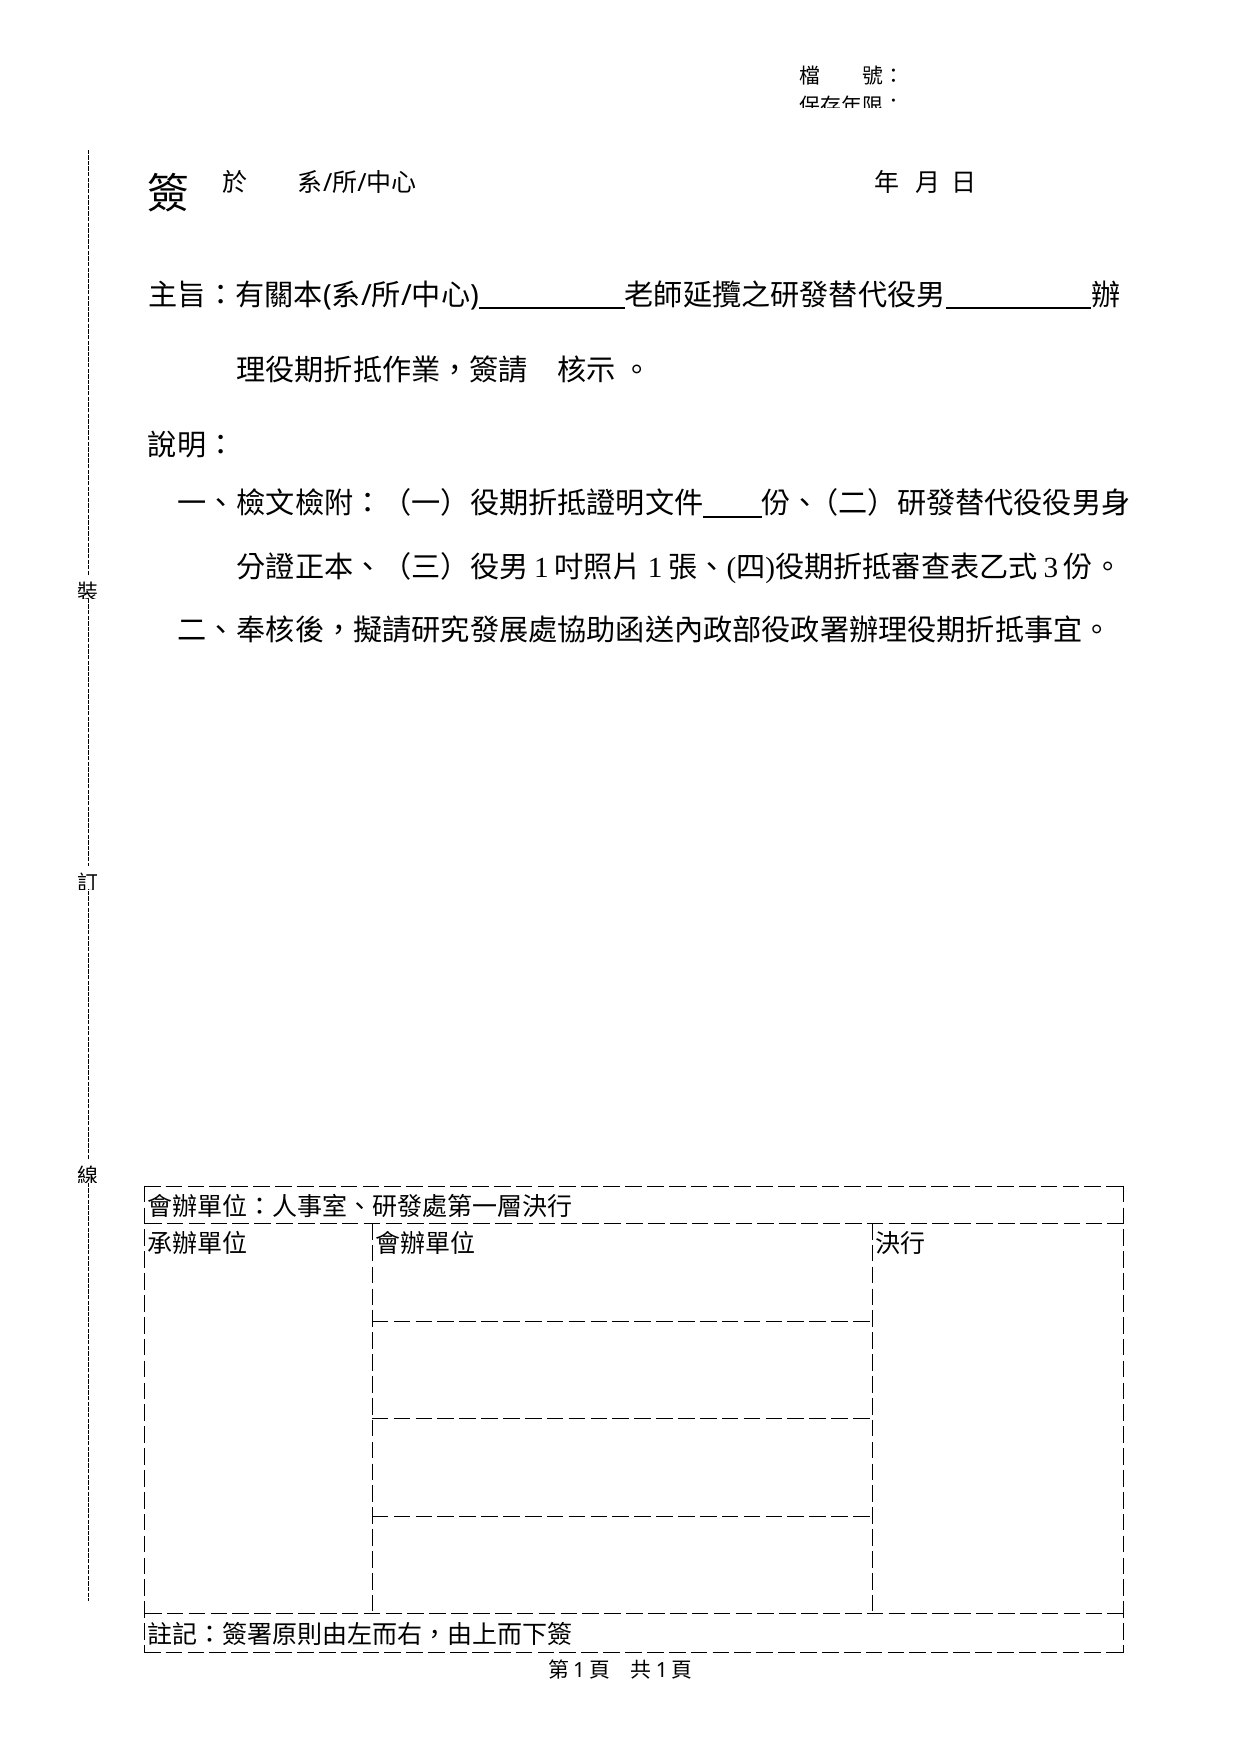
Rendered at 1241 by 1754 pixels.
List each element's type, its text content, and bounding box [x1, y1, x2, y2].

list 奉核後，擬請研究發展處協助函送內政部役政署辦理役期折抵事宜。 [177, 607, 1130, 649]
text [784, 52, 1075, 116]
list 檢文檢附：（一）役期折抵證明文件 份、（二）研發替代役役男身分證正本、（三）役男1吋照片1張、(四)役期折抵審查表乙式3份。 [177, 480, 1130, 586]
text 年 月 日 [849, 162, 1094, 198]
text 說明： [148, 405, 1130, 480]
text 簽 [148, 154, 1109, 221]
text 於 系/所/中心 [222, 162, 529, 198]
text 檔 號： 保存年限： [799, 59, 1060, 108]
text 主旨：有關本(系/所/中心) 老師延攬之研發替代役男 辦理役期折抵作業，簽請 核示 。 [148, 255, 1130, 405]
